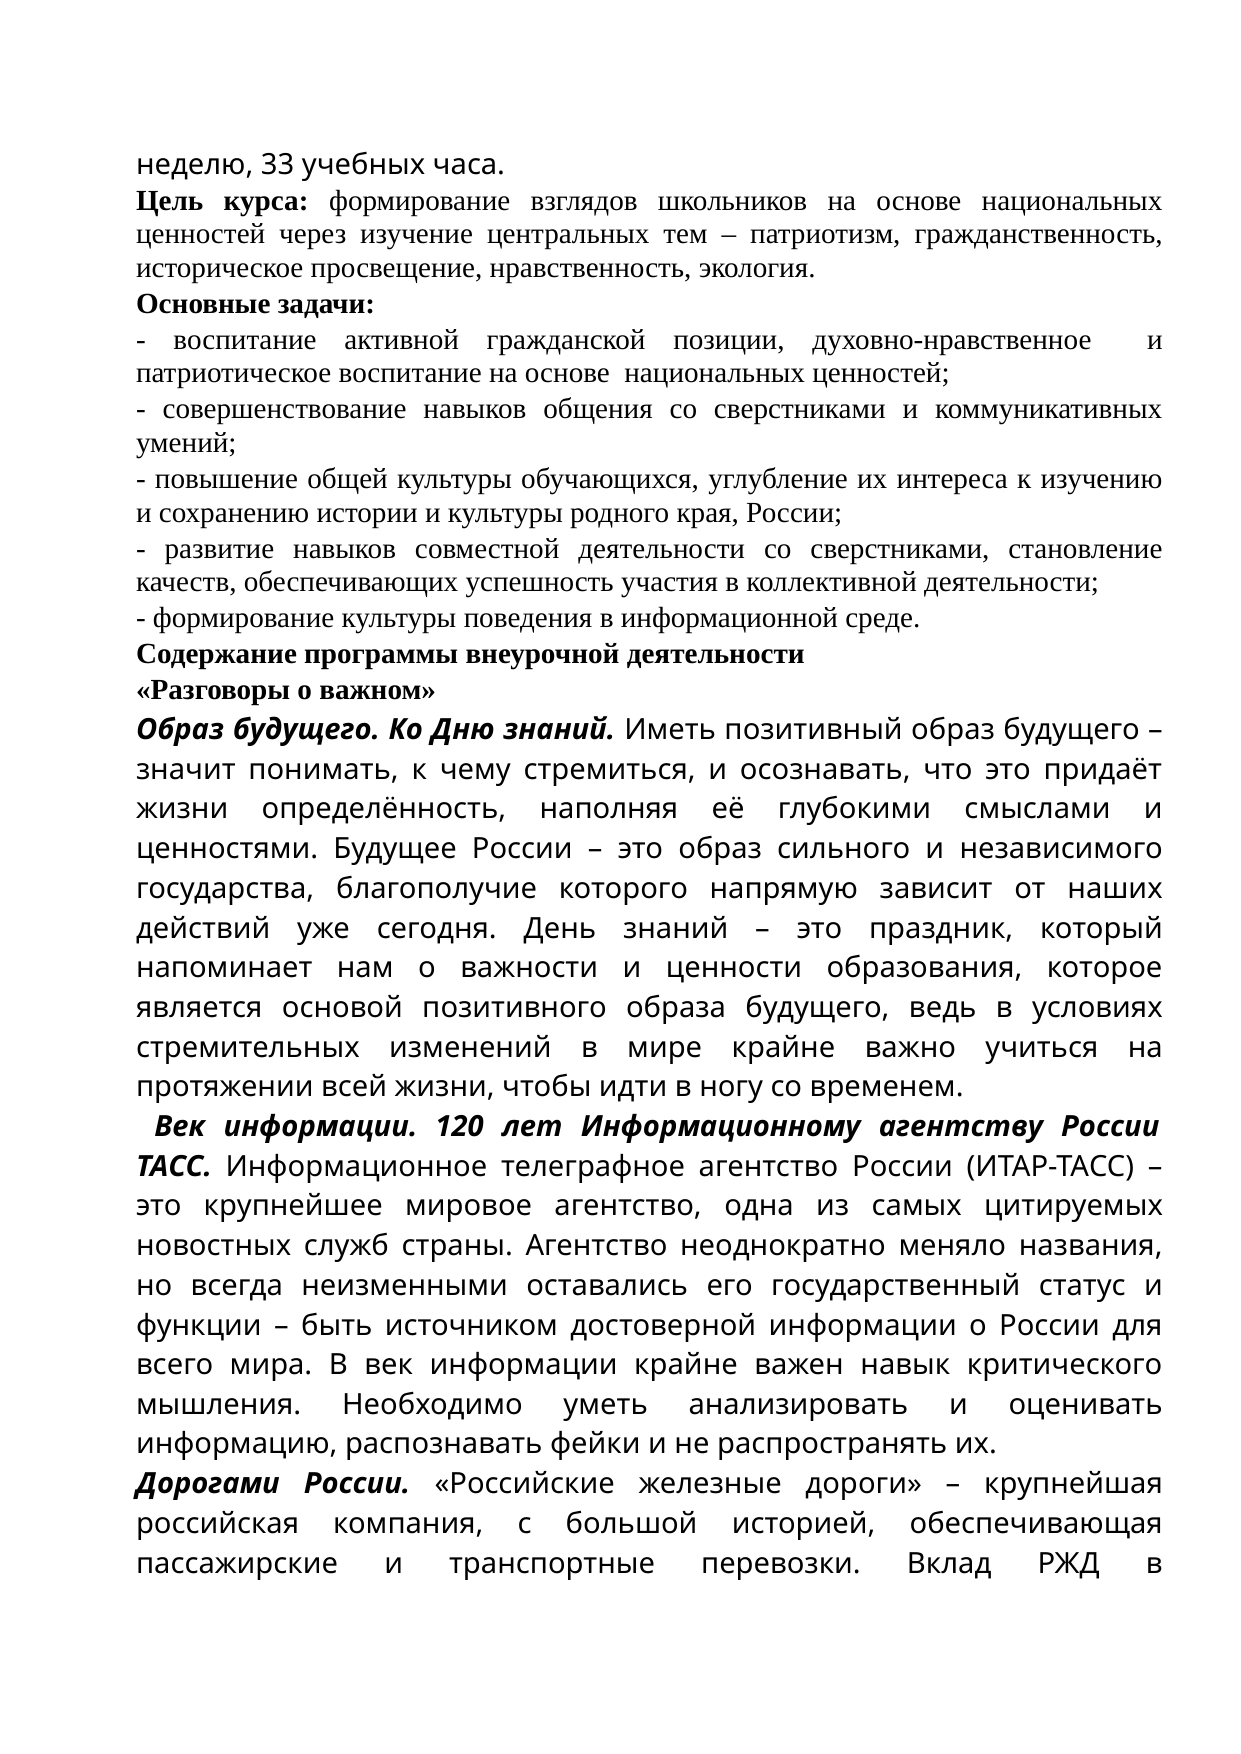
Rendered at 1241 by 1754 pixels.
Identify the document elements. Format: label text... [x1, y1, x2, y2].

text - развитие навыков совместной деятельности со сверстниками, становление качеств, обеспечивающих успешность участия в коллективной деятельности; [136, 531, 1163, 598]
text «Разговоры о важном» [136, 672, 1163, 706]
text - формирование культуры поведения в информационной среде. [136, 600, 1163, 634]
text - воспитание активной гражданской позиции, духовно-нравственное и патриотическое воспитание на основе национальных ценностей; [136, 322, 1163, 389]
text неделю, 33 учебных часа. [136, 143, 1163, 183]
text Век информации. 120 лет Информационному агентству России ТАСС. Информационное телеграфное агентство России (ИТАР-ТАСС) – это крупнейшее мировое агентство, одна из самых цитируемых новостных служб страны. Агентство неоднократно меняло названия, но всегда неизменными оставались его государственный статус и функции – быть источником достоверной информации о России для всего мира. В век информации крайне важен навык критического мышления. Необходимо уметь анализировать и оценивать информацию, распознавать фейки и не распространять их. [136, 1105, 1163, 1462]
text Цель курса: формирование взглядов школьников на основе национальных ценностей через изучение центральных тем – патриотизм, гражданственность, историческое просвещение, нравственность, экология. [136, 183, 1163, 283]
text Содержание программы внеурочной деятельности [136, 636, 1163, 670]
text Дорогами России. «Российские железные дороги» – крупнейшая российская компания, с большой историей, обеспечивающая пассажирские и транспортные перевозки. Вклад РЖД в [136, 1462, 1163, 1582]
text - совершенствование навыков общения со сверстниками и коммуникативных умений; [136, 392, 1163, 459]
text Образ будущего. Ко Дню знаний. Иметь позитивный образ будущего – значит понимать, к чему стремиться, и осознавать, что это придаёт жизни определённость, наполняя её глубокими смыслами и ценностями. Будущее России – это образ сильного и независимого государства, благополучие которого напрямую зависит от наших действий уже сегодня. День знаний – это праздник, который напоминает нам о важности и ценности образования, которое является основой позитивного образа будущего, ведь в условиях стремительных изменений в мире крайне важно учиться на протяжении всей жизни, чтобы идти в ногу со временем. [136, 708, 1163, 1105]
text - повышение общей культуры обучающихся, углубление их интереса к изучению и сохранению истории и культуры родного края, России; [136, 461, 1163, 528]
text Основные задачи: [136, 286, 1163, 319]
